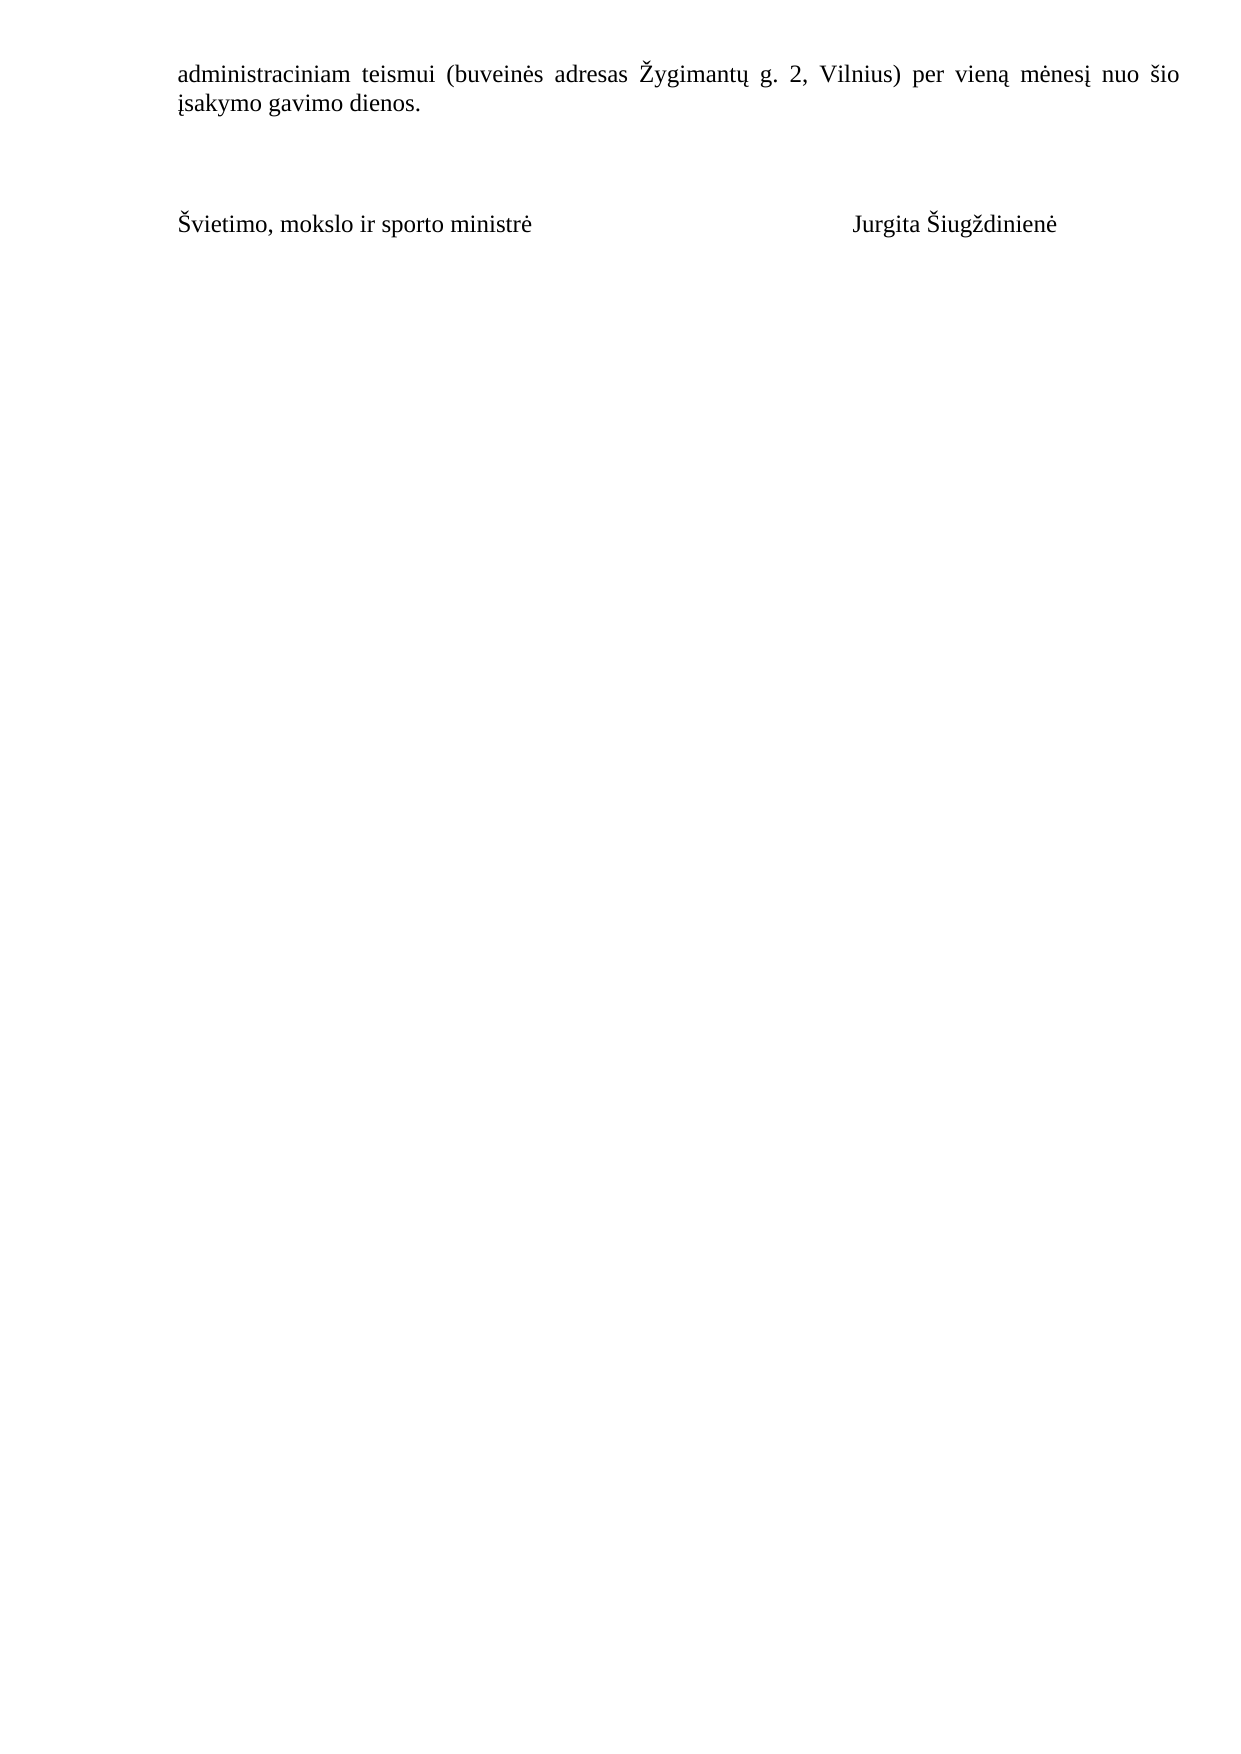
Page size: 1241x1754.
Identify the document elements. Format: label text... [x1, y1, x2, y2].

text administraciniam teismui (buveinės adresas Žygimantų g. 2, Vilnius) per vieną mėnesį nuo šio įsakymo gavimo dienos. [177, 59, 1181, 117]
text Švietimo, mokslo ir sporto ministrė Jurgita Šiugždinienė [177, 209, 1181, 237]
